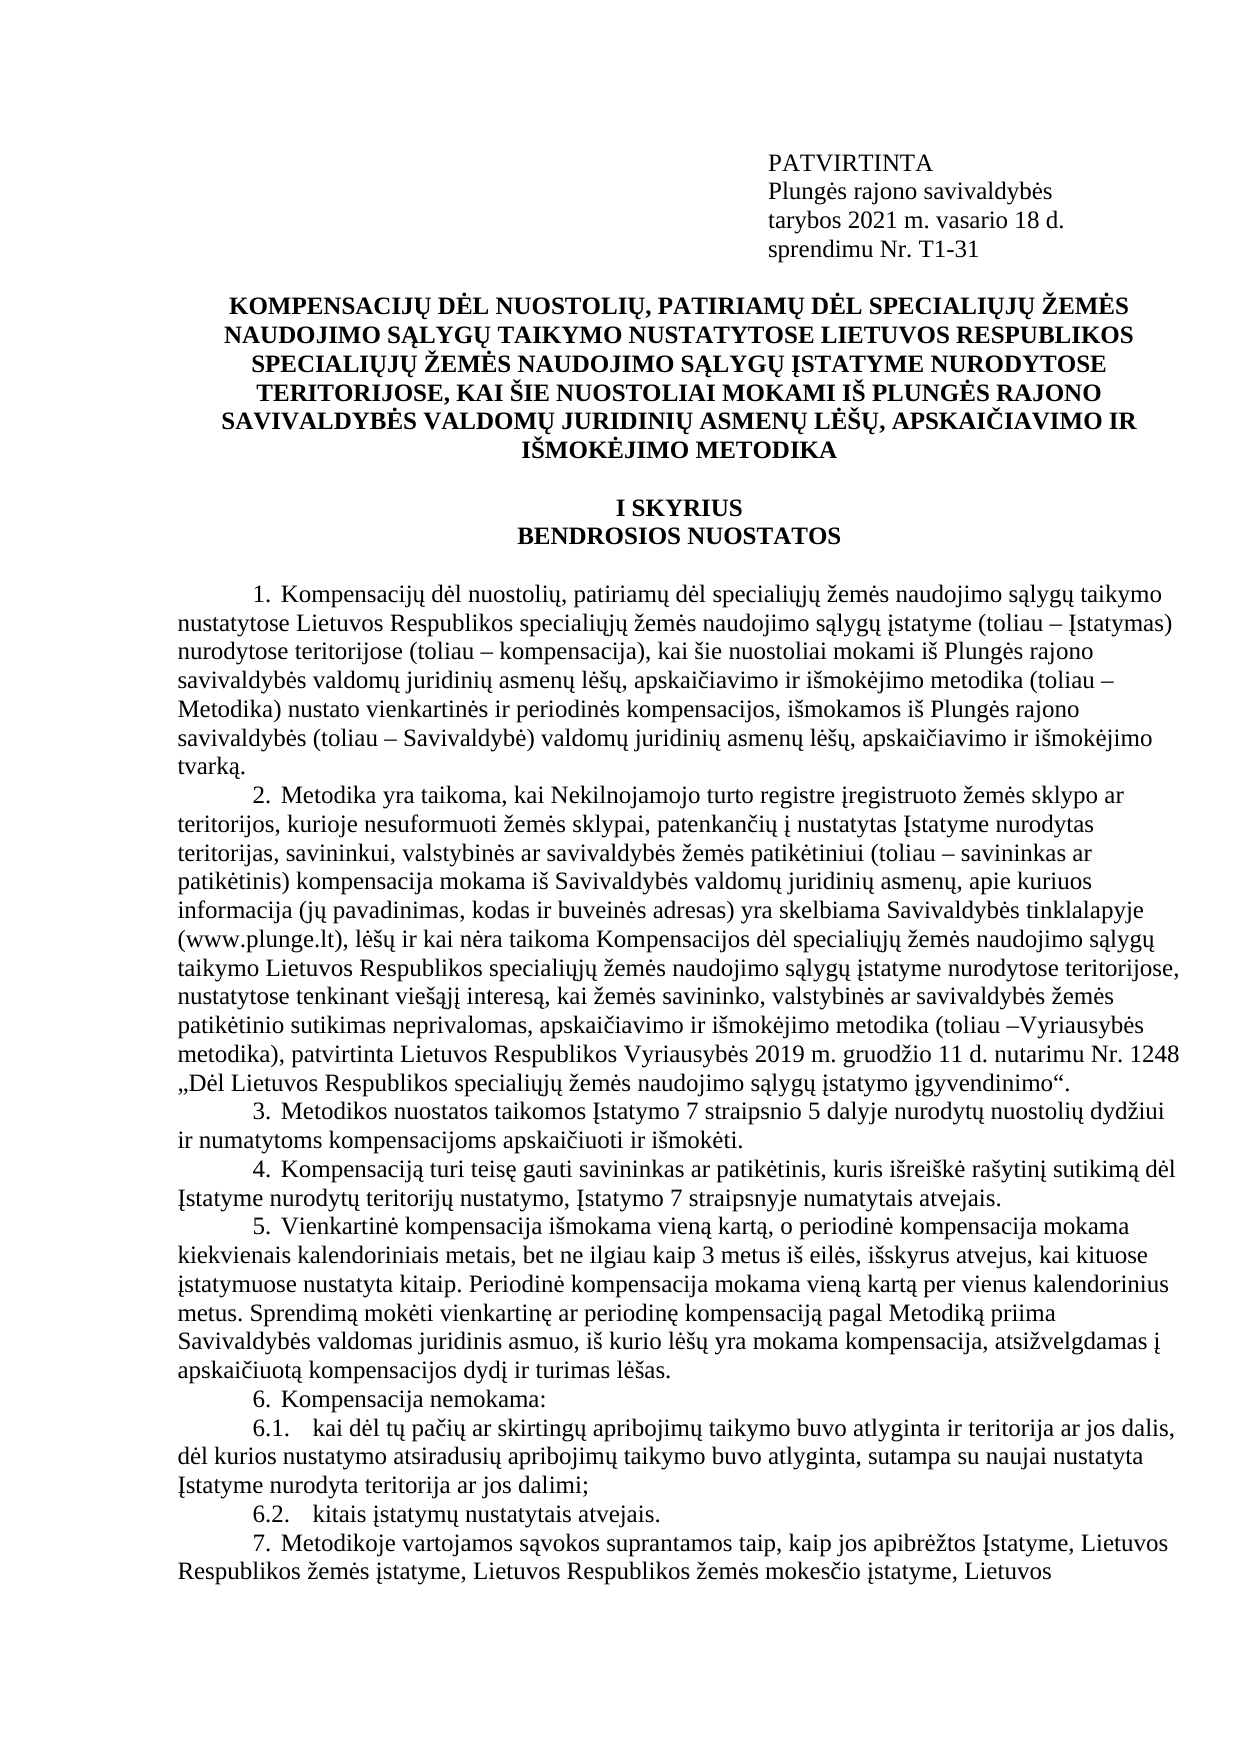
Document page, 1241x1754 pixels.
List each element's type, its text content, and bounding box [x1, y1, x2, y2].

text 5. Vienkartinė kompensacija išmokama vieną kartą, o periodinė kompensacija mokama kiekvienais kalendoriniais metais, bet ne ilgiau kaip 3 metus iš eilės, išskyrus atvejus, kai kituose įstatymuose nustatyta kitaip. Periodinė kompensacija mokama vieną kartą per vienus kalendorinius metus. Sprendimą mokėti vienkartinę ar periodinę kompensaciją pagal Metodiką priima Savivaldybės valdomas juridinis asmuo, iš kurio lėšų yra mokama kompensacija, atsižvelgdamas į apskaičiuotą kompensacijos dydį ir turimas lėšas. [177, 1211, 1181, 1384]
text PATVIRTINTA [177, 148, 1181, 176]
text BENDROSIOS NUOSTATOS [177, 521, 1181, 550]
text sprendimu Nr. T1-31 [177, 234, 1181, 263]
text 7. Metodikoje vartojamos sąvokos suprantamos taip, kaip jos apibrėžtos Įstatyme, Lietuvos Respublikos žemės įstatyme, Lietuvos Respublikos žemės mokesčio įstatyme, Lietuvos [177, 1528, 1181, 1585]
text 4. Kompensaciją turi teisę gauti savininkas ar patikėtinis, kuris išreiškė rašytinį sutikimą dėl Įstatyme nurodytų teritorijų nustatymo, Įstatymo 7 straipsnyje numatytais atvejais. [177, 1154, 1181, 1211]
text tarybos 2021 m. vasario 18 d. [177, 205, 1181, 234]
text Plungės rajono savivaldybės [177, 176, 1181, 205]
text 1. Kompensacijų dėl nuostolių, patiriamų dėl specialiųjų žemės naudojimo sąlygų taikymo nustatytose Lietuvos Respublikos specialiųjų žemės naudojimo sąlygų įstatyme (toliau – Įstatymas) nurodytose teritorijose (toliau – kompensacija), kai šie nuostoliai mokami iš Plungės rajono savivaldybės valdomų juridinių asmenų lėšų, apskaičiavimo ir išmokėjimo metodika (toliau – Metodika) nustato vienkartinės ir periodinės kompensacijos, išmokamos iš Plungės rajono savivaldybės (toliau – Savivaldybė) valdomų juridinių asmenų lėšų, apskaičiavimo ir išmokėjimo tvarką. [177, 579, 1181, 780]
text 6.2. kitais įstatymų nustatytais atvejais. [177, 1499, 1181, 1528]
text 6. Kompensacija nemokama: [177, 1384, 1181, 1413]
text 2. Metodika yra taikoma, kai Nekilnojamojo turto registre įregistruoto žemės sklypo ar teritorijos, kurioje nesuformuoti žemės sklypai, patenkančių į nustatytas Įstatyme nurodytas teritorijas, savininkui, valstybinės ar savivaldybės žemės patikėtiniui (toliau – savininkas ar patikėtinis) kompensacija mokama iš Savivaldybės valdomų juridinių asmenų, apie kuriuos informacija (jų pavadinimas, kodas ir buveinės adresas) yra skelbiama Savivaldybės tinklalapyje (www.plunge.lt), lėšų ir kai nėra taikoma Kompensacijos dėl specialiųjų žemės naudojimo sąlygų taikymo Lietuvos Respublikos specialiųjų žemės naudojimo sąlygų įstatyme nurodytose teritorijose, nustatytose tenkinant viešąjį interesą, kai žemės savininko, valstybinės ar savivaldybės žemės patikėtinio sutikimas neprivalomas, apskaičiavimo ir išmokėjimo metodika (toliau –Vyriausybės metodika), patvirtinta Lietuvos Respublikos Vyriausybės 2019 m. gruodžio 11 d. nutarimu Nr. 1248 „Dėl Lietuvos Respublikos specialiųjų žemės naudojimo sąlygų įstatymo įgyvendinimo“. [177, 780, 1181, 1096]
text KOMPENSACIJŲ DĖL NUOSTOLIŲ, PATIRIAMŲ DĖL SPECIALIŲJŲ ŽEMĖS NAUDOJIMO SĄLYGŲ TAIKYMO NUSTATYTOSE LIETUVOS RESPUBLIKOS SPECIALIŲJŲ ŽEMĖS NAUDOJIMO SĄLYGŲ ĮSTATYME NURODYTOSE TERITORIJOSE, KAI ŠIE NUOSTOLIAI MOKAMI IŠ PLUNGĖS RAJONO SAVIVALDYBĖS VALDOMŲ JURIDINIŲ ASMENŲ LĖŠŲ, APSKAIČIAVIMO IR IŠMOKĖJIMO METODIKA [177, 291, 1181, 464]
text I SKYRIUS [177, 493, 1181, 521]
text 3. Metodikos nuostatos taikomos Įstatymo 7 straipsnio 5 dalyje nurodytų nuostolių dydžiui ir numatytoms kompensacijoms apskaičiuoti ir išmokėti. [177, 1096, 1181, 1154]
text 6.1. kai dėl tų pačių ar skirtingų apribojimų taikymo buvo atlyginta ir teritorija ar jos dalis, dėl kurios nustatymo atsiradusių apribojimų taikymo buvo atlyginta, sutampa su naujai nustatyta Įstatyme nurodyta teritorija ar jos dalimi; [177, 1413, 1181, 1499]
